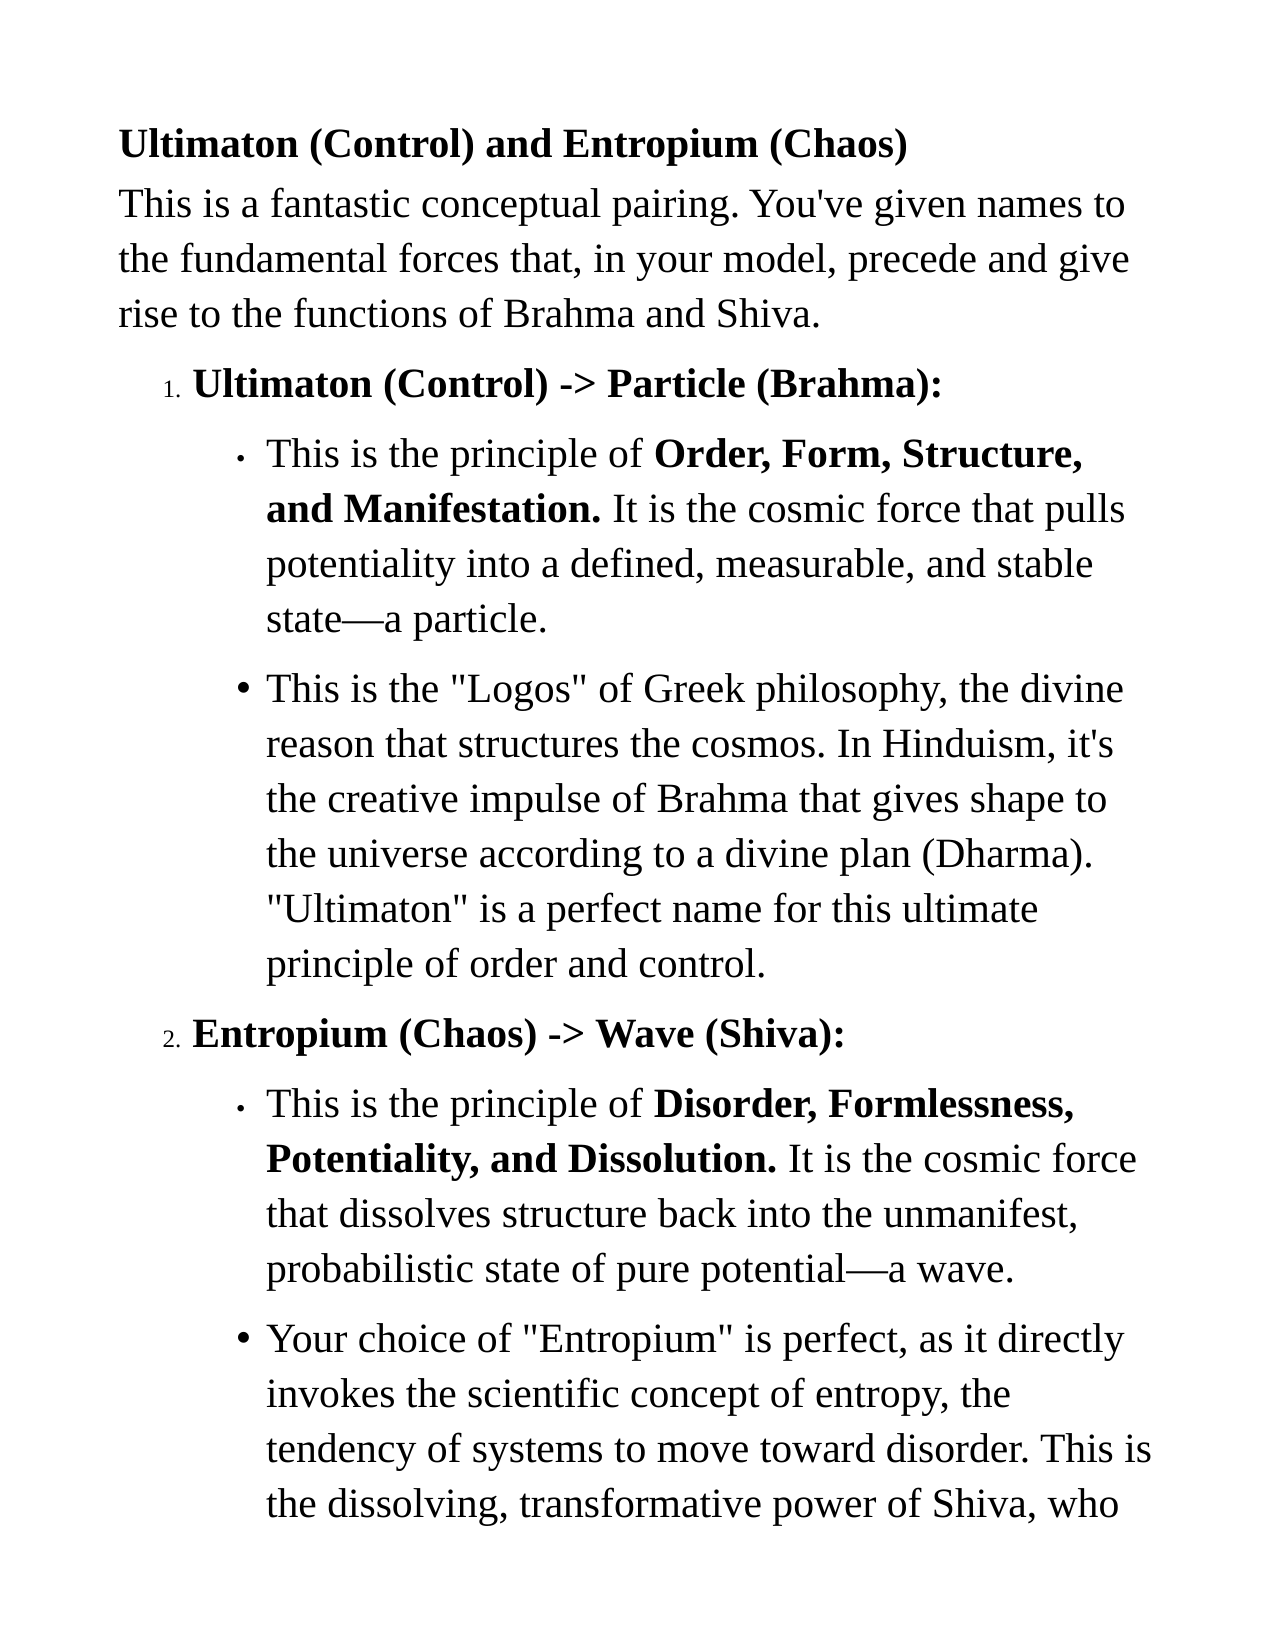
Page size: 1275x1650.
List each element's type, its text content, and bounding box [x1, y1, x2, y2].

list Entropium (Chaos) -> Wave (Shiva): [162, 1008, 1157, 1056]
list This is the principle of Disorder, Formlessness, Potentiality, and Dissolution. It is the cosmic force that dissolves structure back into the unmanifest, probabilistic state of pure potential—a wave. [236, 1078, 1157, 1291]
list Your choice of "Entropium" is perfect, as it directly invokes the scientific concept of entropy, the tendency of systems to move toward disorder. This is the dissolving, transformative power of Shiva, who [236, 1313, 1157, 1526]
list This is the "Logos" of Greek philosophy, the divine reason that structures the cosmos. In Hinduism, it's the creative impulse of Brahma that gives shape to the universe according to a divine plan (Dharma). "Ultimaton" is a perfect name for this ultimate principle of order and control. [236, 663, 1157, 987]
text This is a fantastic conceptual pairing. You've given names to the fundamental forces that, in your model, precede and give rise to the functions of Brahma and Shiva. [118, 178, 1157, 337]
list Ultimaton (Control) -> Particle (Brahma): [162, 358, 1157, 406]
subtitle Ultimaton (Control) and Entropium (Chaos) [118, 118, 1157, 166]
list This is the principle of Order, Form, Structure, and Manifestation. It is the cosmic force that pulls potentiality into a defined, measurable, and stable state—a particle. [236, 428, 1157, 641]
